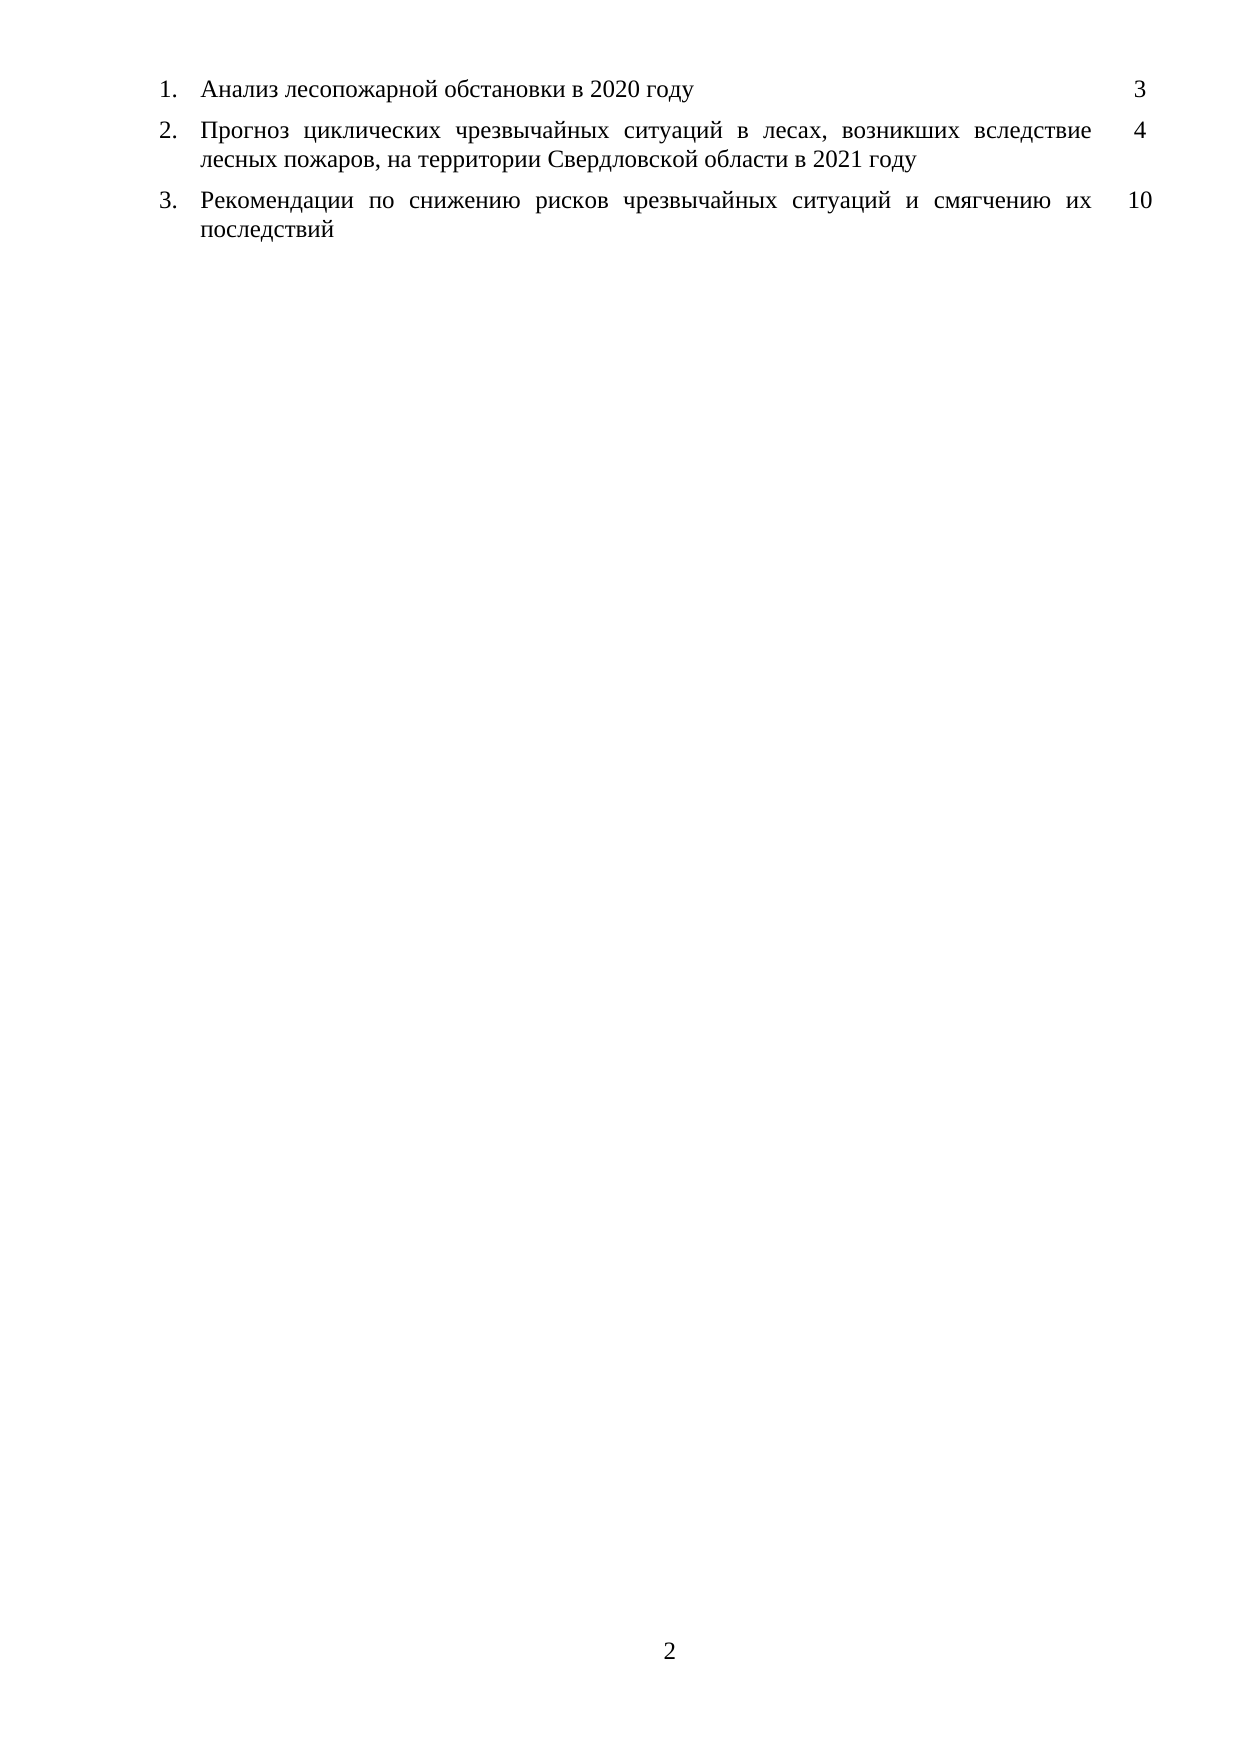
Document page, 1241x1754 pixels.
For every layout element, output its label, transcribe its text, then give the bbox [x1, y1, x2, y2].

table_cell 3 [1104, 74, 1175, 115]
table_cell Анализ лесопожарной обстановки в 2020 году [189, 74, 1104, 115]
table_cell Прогноз циклических чрезвычайных ситуаций в лесах, возникших вследствие лесных пожаров, на территории Свердловской области в 2021 году [189, 115, 1104, 185]
table_cell 10 [1104, 185, 1175, 255]
table_cell 2. [148, 115, 189, 185]
table_cell 1. [148, 74, 189, 115]
table_cell Рекомендации по снижению рисков чрезвычайных ситуаций и смягчению их последствий [189, 185, 1104, 255]
table_cell 3. [148, 185, 189, 255]
table_cell 4 [1104, 115, 1175, 185]
